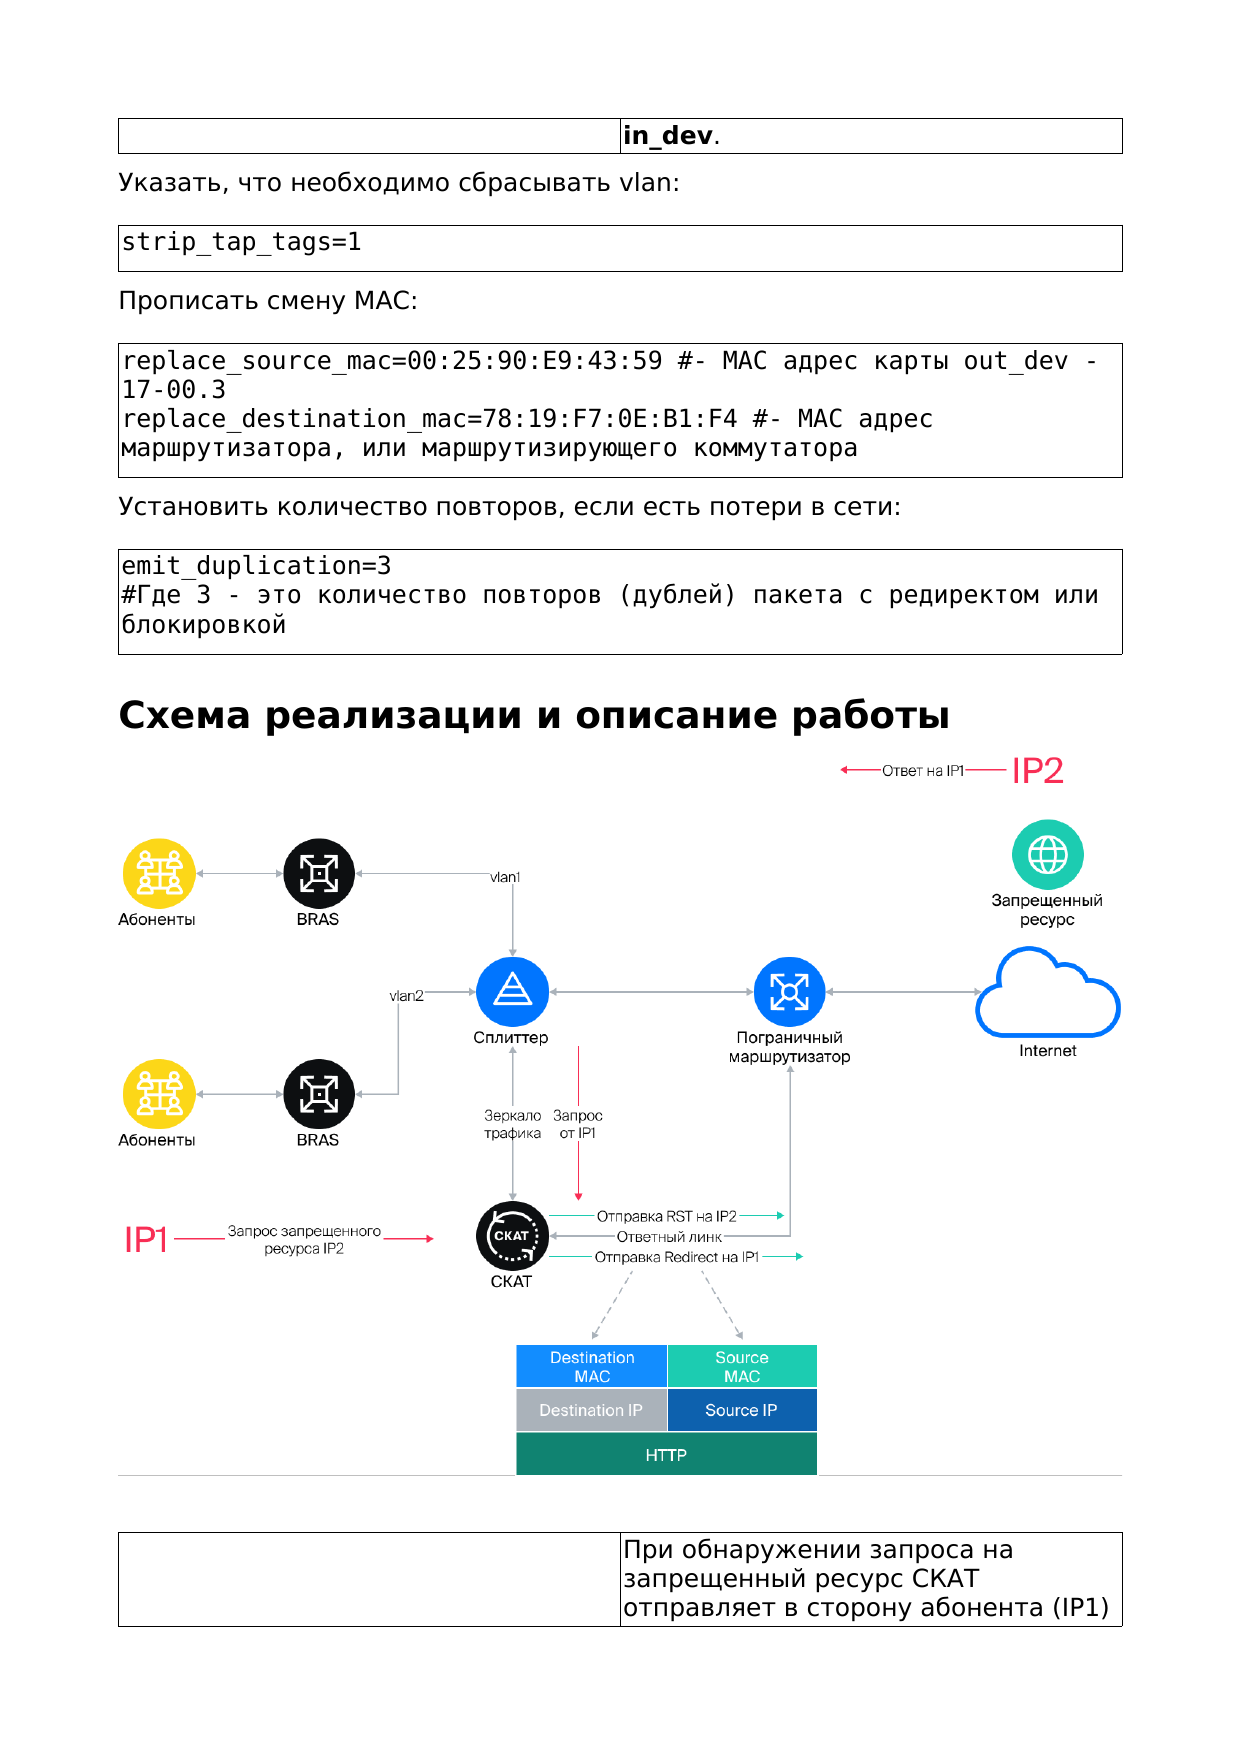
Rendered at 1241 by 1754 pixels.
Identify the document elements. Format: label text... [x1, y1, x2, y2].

table_header [119, 119, 620, 153]
picture [118, 749, 1123, 1476]
table_header in_dev. [621, 119, 1122, 153]
table_header emit_duplication=3 #Где 3 - это количество повторов (дублей) пакета с редиректом или блокировкой [119, 550, 1122, 654]
table_header strip_tap_tags=1 [119, 226, 1122, 271]
text Указать, что необходимо сбрасывать vlan: [118, 168, 1122, 197]
table_header [119, 1533, 620, 1626]
table_header При обнаружении запроса на запрещенный ресурс СКАТ отправляет в сторону абонента (IP1) [621, 1533, 1122, 1626]
table_header replace_source_mac=00:25:90:E9:43:59 #- MAC адрес карты out_dev - 17-00.3 replace_destination_mac=78:19:F7:0E:B1:F4 #- MAC адрес маршрутизатора, или маршрутизирующего коммутатора [119, 344, 1122, 477]
text Прописать смену MAC: [118, 286, 1122, 316]
text Установить количество повторов, если есть потери в сети: [118, 492, 1122, 521]
subtitle Схема реализации и описание работы [118, 694, 1122, 737]
